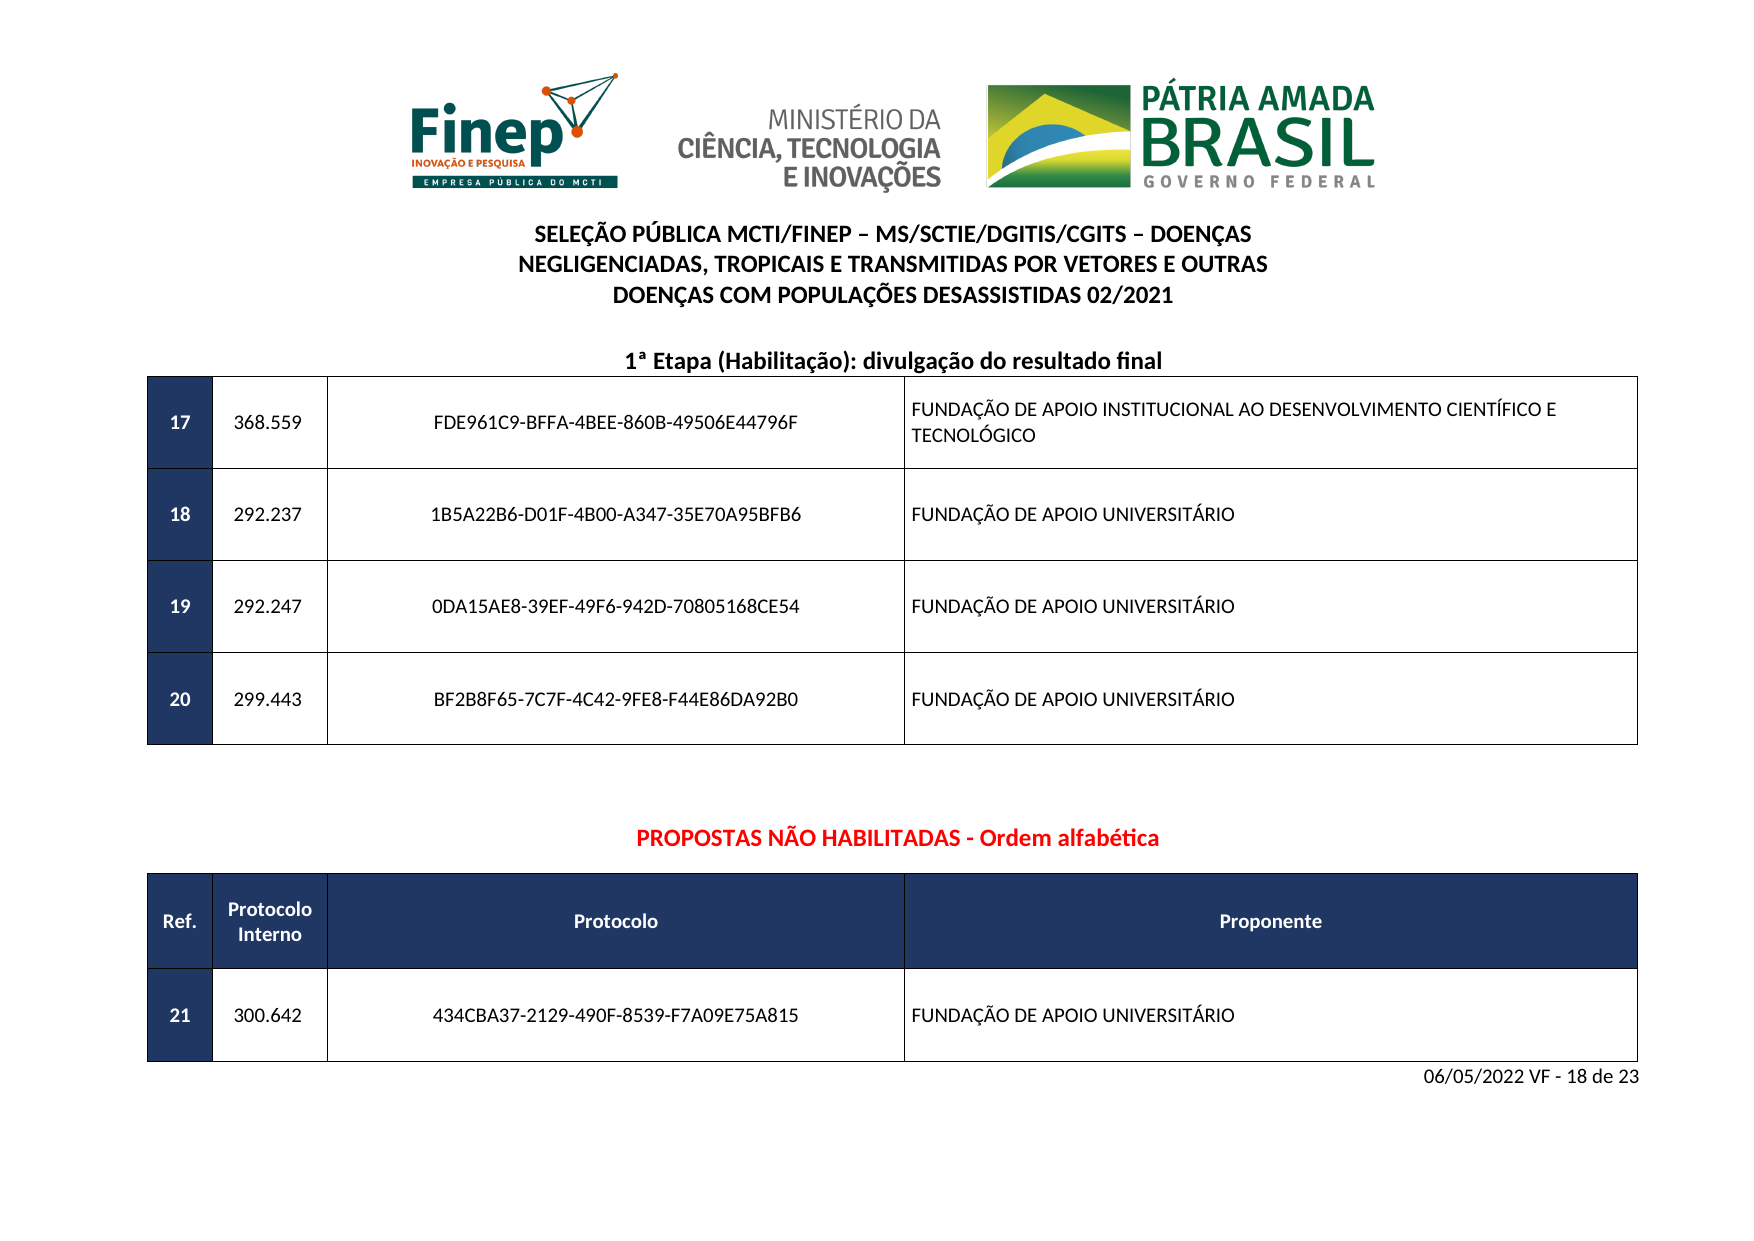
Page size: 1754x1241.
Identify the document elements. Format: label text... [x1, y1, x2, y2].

table_cell BF2B8F65-7C7F-4C42-9FE8-F44E86DA92B0 [328, 653, 904, 744]
table_cell Proponente [905, 874, 1637, 968]
table_cell 0DA15AE8-39EF-49F6-942D-70805168CE54 [328, 561, 904, 652]
table_cell Protocolo [328, 874, 904, 968]
table_cell 292.247 [213, 561, 327, 652]
table_cell Ref. [148, 874, 212, 968]
table_cell [1638, 968, 1754, 1061]
table_cell 300.642 [213, 969, 327, 1061]
table_cell FDE961C9-BFFA-4BEE-860B-49506E44796F [328, 377, 904, 468]
table_cell [1638, 873, 1754, 968]
table_cell 368.559 [213, 377, 327, 468]
table_cell 19 [148, 561, 212, 652]
table_cell 434CBA37-2129-490F-8539-F7A09E75A815 [328, 969, 904, 1061]
table_cell 21 [148, 969, 212, 1061]
table_cell [148, 745, 179, 873]
table_cell 17 [148, 377, 212, 468]
table_cell 18 [148, 469, 212, 560]
table_cell FUNDAÇÃO DE APOIO UNIVERSITÁRIO [905, 469, 1637, 560]
table_cell 1B5A22B6-D01F-4B00-A347-35E70A95BFB6 [328, 469, 904, 560]
table_cell [1638, 652, 1754, 744]
table_cell FUNDAÇÃO DE APOIO UNIVERSITÁRIO [905, 653, 1637, 744]
table_cell [1638, 376, 1754, 468]
table_cell 299.443 [213, 653, 327, 744]
table_cell [1638, 560, 1754, 652]
table_cell FUNDAÇÃO DE APOIO INSTITUCIONAL AO DESENVOLVIMENTO CIENTÍFICO E TECNOLÓGICO [905, 377, 1637, 468]
table_cell PROPOSTAS NÃO HABILITADAS - Ordem alfabética [179, 744, 1754, 873]
table_cell FUNDAÇÃO DE APOIO UNIVERSITÁRIO [905, 969, 1637, 1061]
table_cell FUNDAÇÃO DE APOIO UNIVERSITÁRIO [905, 561, 1637, 652]
table_cell [1638, 468, 1754, 560]
table_cell 292.237 [213, 469, 327, 560]
table_cell Protocolo Interno [213, 874, 327, 968]
table_cell 20 [148, 653, 212, 744]
